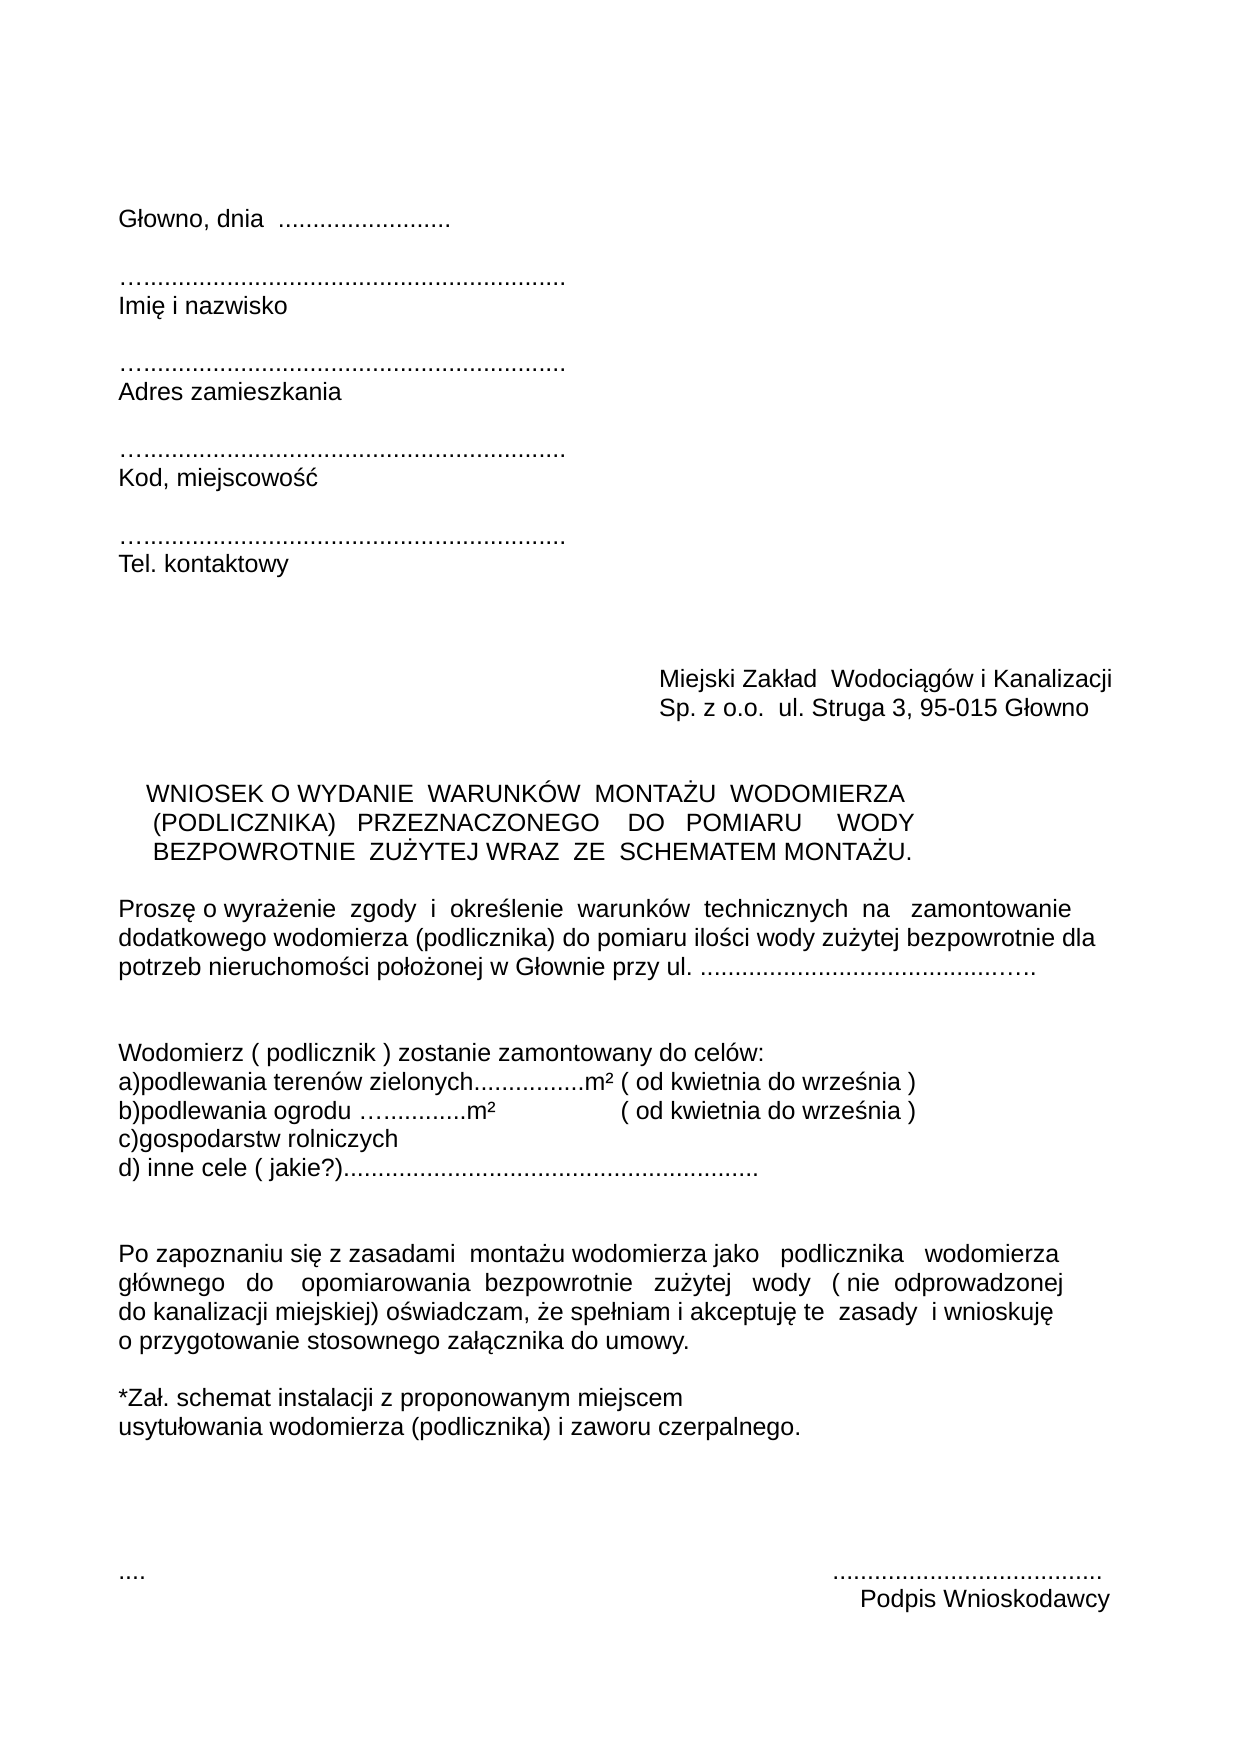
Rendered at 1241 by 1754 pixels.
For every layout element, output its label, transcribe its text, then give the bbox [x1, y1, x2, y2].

text Po zapoznaniu się z zasadami montażu wodomierza jako podlicznika wodomierza głównego do opomiarowania bezpowrotnie zużytej wody ( nie odprowadzonej do kanalizacji miejskiej) oświadczam, że spełniam i akceptuję te zasady i wnioskuję o przygotowanie stosownego załącznika do umowy. [118, 1239, 1122, 1354]
text BEZPOWROTNIE ZUŻYTEJ WRAZ ZE SCHEMATEM MONTAŻU. [118, 837, 1122, 866]
text a)podlewania terenów zielonych................m² ( od kwietnia do września ) [118, 1067, 1122, 1096]
text Wodomierz ( podlicznik ) zostanie zamontowany do celów: [118, 1038, 1122, 1067]
text …............................................................. [118, 434, 1122, 463]
text Sp. z o.o. ul. Struga 3, 95-015 Głowno [118, 693, 1122, 722]
text (PODLICZNIKA) PRZEZNACZONEGO DO POMIARU WODY [118, 808, 1122, 837]
text …............................................................. [118, 348, 1122, 377]
text WNIOSEK O WYDANIE WARUNKÓW MONTAŻU WODOMIERZA [118, 779, 1122, 808]
text …............................................................. [118, 262, 1122, 291]
text Proszę o wyrażenie zgody i określenie warunków technicznych na zamontowanie dodatkowego wodomierza (podlicznika) do pomiaru ilości wody zużytej bezpowrotnie dla potrzeb nieruchomości położonej w Głownie przy ul. ...........................................….. [118, 894, 1122, 981]
text d) inne cele ( jakie?)............................................................ [118, 1153, 1122, 1182]
text Miejski Zakład Wodociągów i Kanalizacji [118, 664, 1122, 693]
text Adres zamieszkania [118, 377, 1122, 406]
text …............................................................. [118, 521, 1122, 549]
text Podpis Wnioskodawcy [118, 1584, 1122, 1613]
text Głowno, dnia ......................... [118, 176, 1122, 233]
text c)gospodarstw rolniczych [118, 1124, 1122, 1153]
text Kod, miejscowość [118, 463, 1122, 492]
text Imię i nazwisko [118, 291, 1122, 319]
text b)podlewania ogrodu …............m² ( od kwietnia do września ) [118, 1096, 1122, 1124]
text .... ....................................... [118, 1527, 1122, 1584]
text usytułowania wodomierza (podlicznika) i zaworu czerpalnego. [118, 1412, 1122, 1441]
text *Zał. schemat instalacji z proponowanym miejscem [118, 1383, 1122, 1412]
text Tel. kontaktowy [118, 549, 1122, 578]
